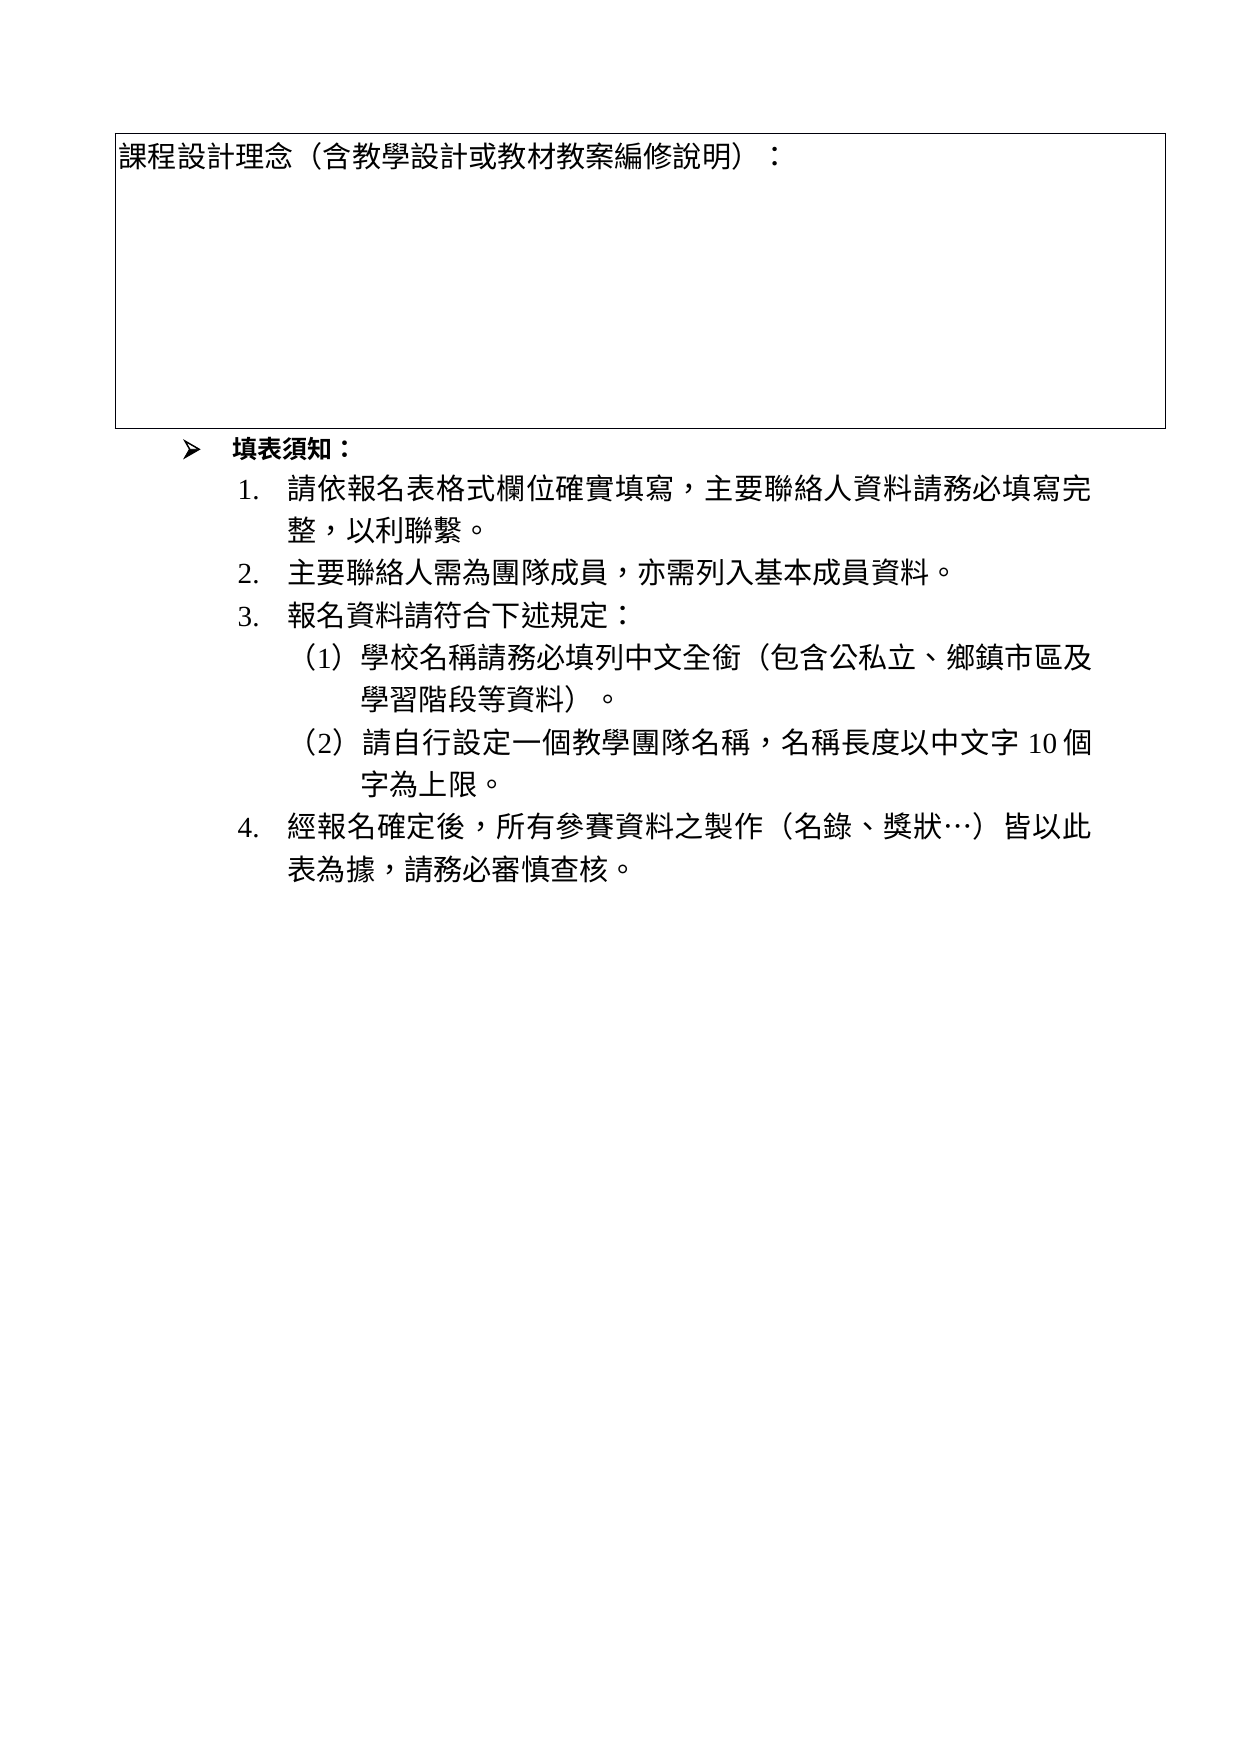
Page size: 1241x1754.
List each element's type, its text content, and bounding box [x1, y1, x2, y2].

text （1）學校名稱請務必填列中文全銜（包含公私立、鄉鎮市區及學習階段等資料）。 [287, 635, 1093, 719]
list 經報名確定後，所有參賽資料之製作（名錄、獎狀…）皆以此表為據，請務必審慎查核。 [237, 804, 1093, 888]
list 報名資料請符合下述規定： [237, 592, 1093, 635]
text （2）請自行設定一個教學團隊名稱，名稱長度以中文字10個字為上限。 [287, 719, 1093, 804]
list 填表須知： [182, 429, 1093, 466]
list 主要聯絡人需為團隊成員，亦需列入基本成員資料。 [237, 550, 1093, 592]
table_cell 課程設計理念（含教學設計或教材教案編修說明）： [116, 134, 1165, 428]
list 請依報名表格式欄位確實填寫，主要聯絡人資料請務必填寫完整，以利聯繫。 [237, 466, 1093, 550]
